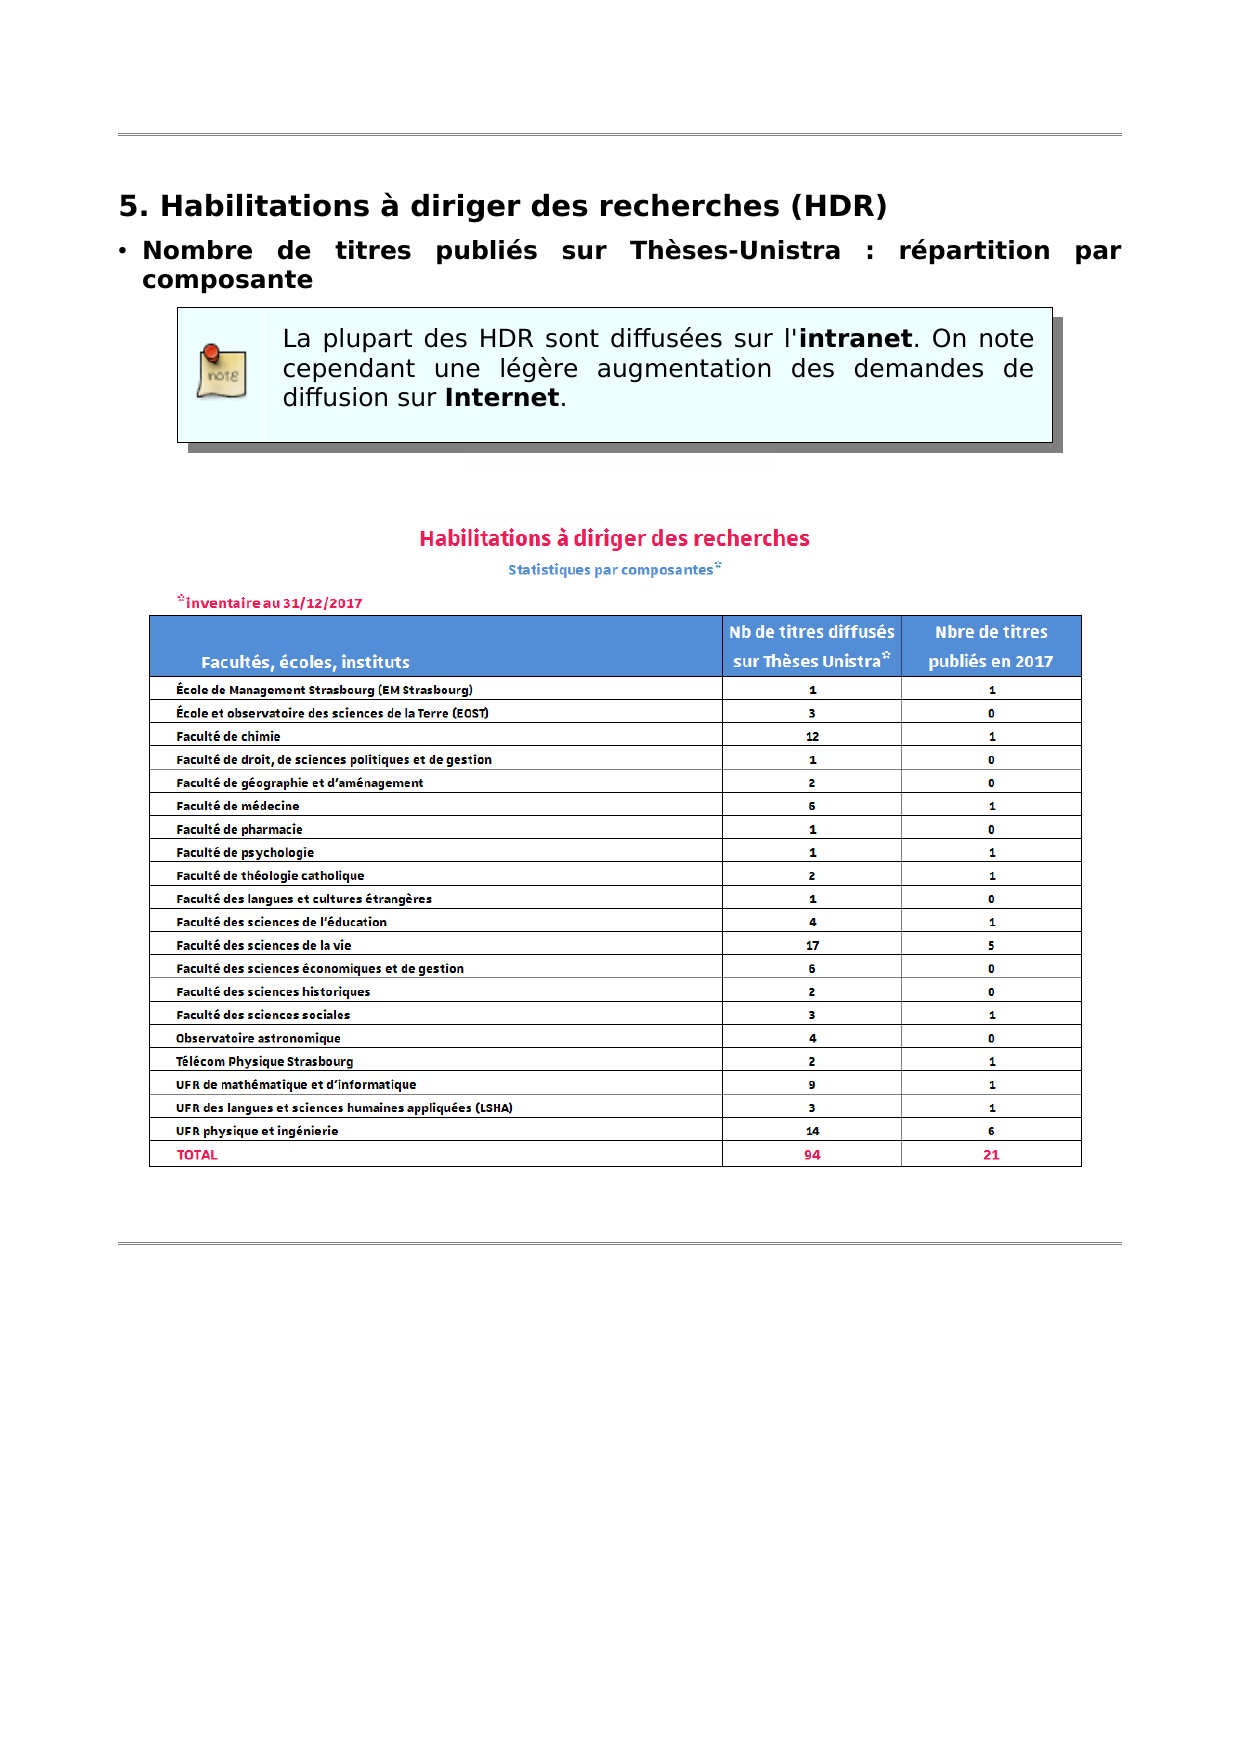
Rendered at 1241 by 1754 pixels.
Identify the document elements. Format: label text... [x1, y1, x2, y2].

table_header [178, 308, 264, 442]
picture [183, 337, 259, 412]
picture [463, 453, 777, 469]
subtitle 5. Habilitations à diriger des recherches (HDR) [118, 189, 1122, 223]
list Nombre de titres publiés sur Thèses-Unistra : répartition par composante [118, 236, 1122, 294]
table_header La plupart des HDR sont diffusées sur l'intranet. On note cependant une légère augmentation des demandes de diffusion sur Internet. [265, 308, 1052, 442]
picture [118, 510, 1123, 1186]
